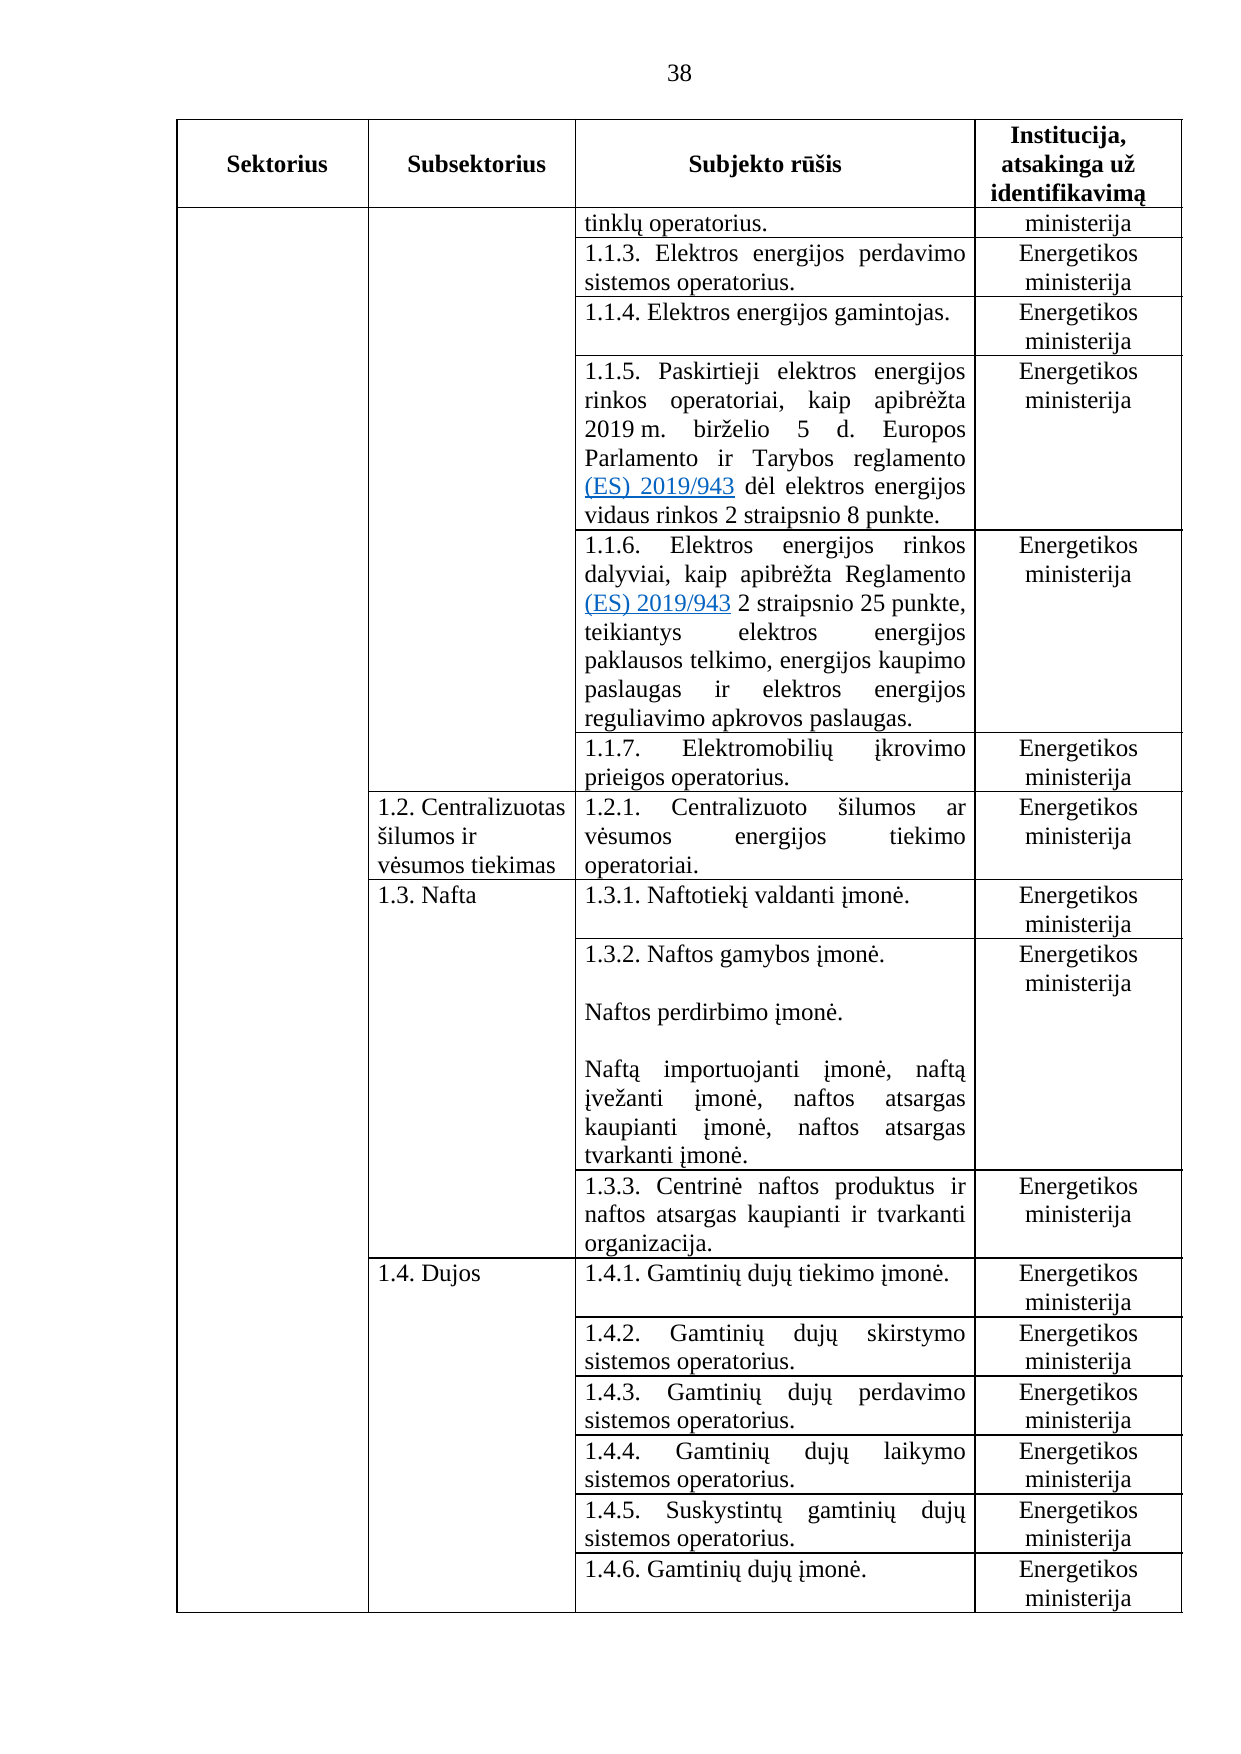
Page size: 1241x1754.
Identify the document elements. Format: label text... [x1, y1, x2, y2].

table_cell 1.4.5. Suskystintų gamtinių dujų sistemos operatorius. [576, 1495, 974, 1552]
table_cell Energetikos ministerija [976, 733, 1181, 791]
table_cell Energetikos ministerija [976, 1318, 1181, 1375]
table_cell Energetikos ministerija [976, 939, 1181, 1169]
table_cell 1.3.1. Naftotiekį valdanti įmonė. [576, 880, 974, 938]
table_cell 1.1.5. Paskirtieji elektros energijos rinkos operatoriai, kaip apibrėžta 2019 m. birželio 5 d. Europos Parlamento ir Tarybos reglamento (ES) 2019/943 dėl elektros energijos vidaus rinkos 2 straipsnio 8 punkte. [576, 356, 974, 529]
table_cell Energetikos ministerija [976, 1171, 1181, 1257]
table_cell 1.4.6. Gamtinių dujų įmonė. [576, 1554, 974, 1611]
table_cell Energetikos ministerija [976, 792, 1181, 878]
table_cell Energetikos ministerija [976, 1554, 1181, 1611]
table_cell 1.3. Nafta [369, 880, 575, 1257]
table_cell ministerija [976, 208, 1181, 237]
table_cell 1.3.2. Naftos gamybos įmonė. Naftos perdirbimo įmonė. Naftą importuojanti įmonė, naftą įvežanti įmonė, naftos atsargas kaupianti įmonė, naftos atsargas tvarkanti įmonė. [576, 939, 974, 1169]
table_header Institucija, atsakinga už identifikavimą [976, 120, 1181, 206]
table_cell 1.2. Centralizuotas šilumos ir vėsumos tiekimas [369, 792, 575, 878]
table_cell 1.4.1. Gamtinių dujų tiekimo įmonė. [576, 1259, 974, 1316]
table_cell 1.4.4. Gamtinių dujų laikymo sistemos operatorius. [576, 1436, 974, 1493]
table_cell Energetikos ministerija [976, 1377, 1181, 1434]
table_cell Energetikos ministerija [976, 356, 1181, 529]
table_header Subjekto rūšis [576, 120, 974, 206]
table_cell 1.2.1. Centralizuoto šilumos ar vėsumos energijos tiekimo operatoriai. [576, 792, 974, 878]
table_cell 1.1.4. Elektros energijos gamintojas. [576, 297, 974, 355]
table_header Subsektorius [369, 120, 575, 206]
table_cell Energetikos ministerija [976, 238, 1181, 296]
table_cell Energetikos ministerija [976, 297, 1181, 355]
table_cell 1.1.7. Elektromobilių įkrovimo prieigos operatorius. [576, 733, 974, 791]
table_cell 1.3.3. Centrinė naftos produktus ir naftos atsargas kaupianti ir tvarkanti organizacija. [576, 1171, 974, 1257]
table_cell Energetikos ministerija [976, 1495, 1181, 1552]
table_cell 1.1.6. Elektros energijos rinkos dalyviai, kaip apibrėžta Reglamento (ES) 2019/943 2 straipsnio 25 punkte, teikiantys elektros energijos paklausos telkimo, energijos kaupimo paslaugas ir elektros energijos reguliavimo apkrovos paslaugas. [576, 531, 974, 732]
table_cell tinklų operatorius. [576, 208, 974, 237]
table_cell Energetikos ministerija [976, 531, 1181, 732]
table_cell 1.1.3. Elektros energijos perdavimo sistemos operatorius. [576, 238, 974, 296]
table_cell Energetikos ministerija [976, 1436, 1181, 1493]
table_cell Energetikos ministerija [976, 1259, 1181, 1316]
table_cell 1.4.2. Gamtinių dujų skirstymo sistemos operatorius. [576, 1318, 974, 1375]
table_header Sektorius [178, 120, 368, 206]
table_cell 1.4.3. Gamtinių dujų perdavimo sistemos operatorius. [576, 1377, 974, 1434]
table_cell [178, 208, 368, 1611]
table_cell [369, 208, 575, 791]
table_cell 1.4. Dujos [369, 1259, 575, 1611]
table_cell Energetikos ministerija [976, 880, 1181, 938]
